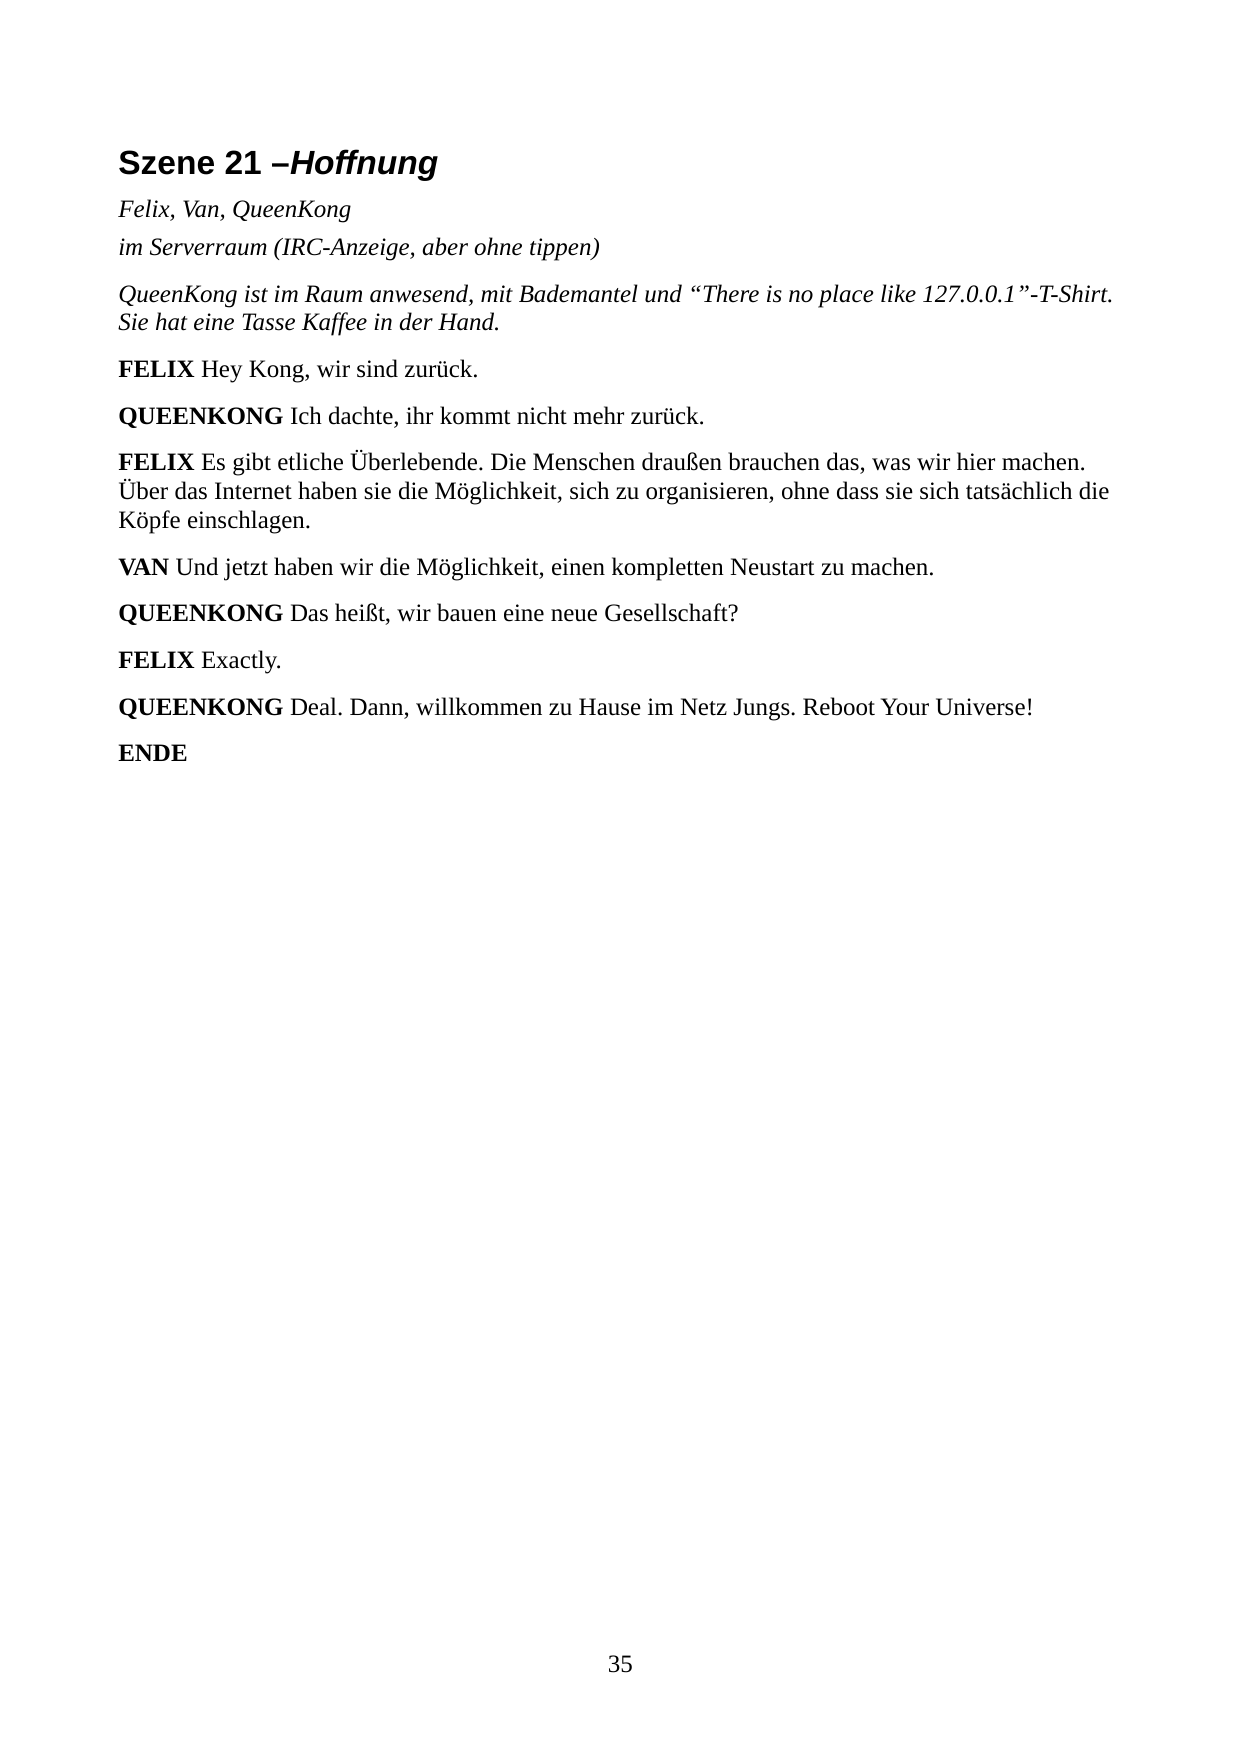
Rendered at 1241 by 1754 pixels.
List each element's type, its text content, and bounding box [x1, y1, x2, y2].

text FELIX Es gibt etliche Überlebende. Die Menschen draußen brauchen das, was wir hier machen. Über das Internet haben sie die Möglichkeit, sich zu organisieren, ohne dass sie sich tatsächlich die Köpfe einschlagen. [118, 447, 1122, 534]
subtitle Szene 21 –Hoffnung [118, 143, 1122, 182]
text Felix, Van, QueenKong [118, 194, 1122, 223]
text QUEENKONG Deal. Dann, willkommen zu Hause im Netz Jungs. Reboot Your Universe! [118, 692, 1122, 720]
text QUEENKONG Ich dachte, ihr kommt nicht mehr zurück. [118, 401, 1122, 429]
text im Serverraum (IRC-Anzeige, aber ohne tippen) [118, 232, 1122, 261]
text QueenKong ist im Raum anwesend, mit Bademantel und “There is no place like 127.0.0.1”-T-Shirt. Sie hat eine Tasse Kaffee in der Hand. [118, 279, 1122, 336]
text ENDE [118, 738, 1122, 767]
text FELIX Exactly. [118, 645, 1122, 674]
text QUEENKONG Das heißt, wir bauen eine neue Gesellschaft? [118, 598, 1122, 627]
text VAN Und jetzt haben wir die Möglichkeit, einen kompletten Neustart zu machen. [118, 552, 1122, 580]
text FELIX Hey Kong, wir sind zurück. [118, 354, 1122, 383]
